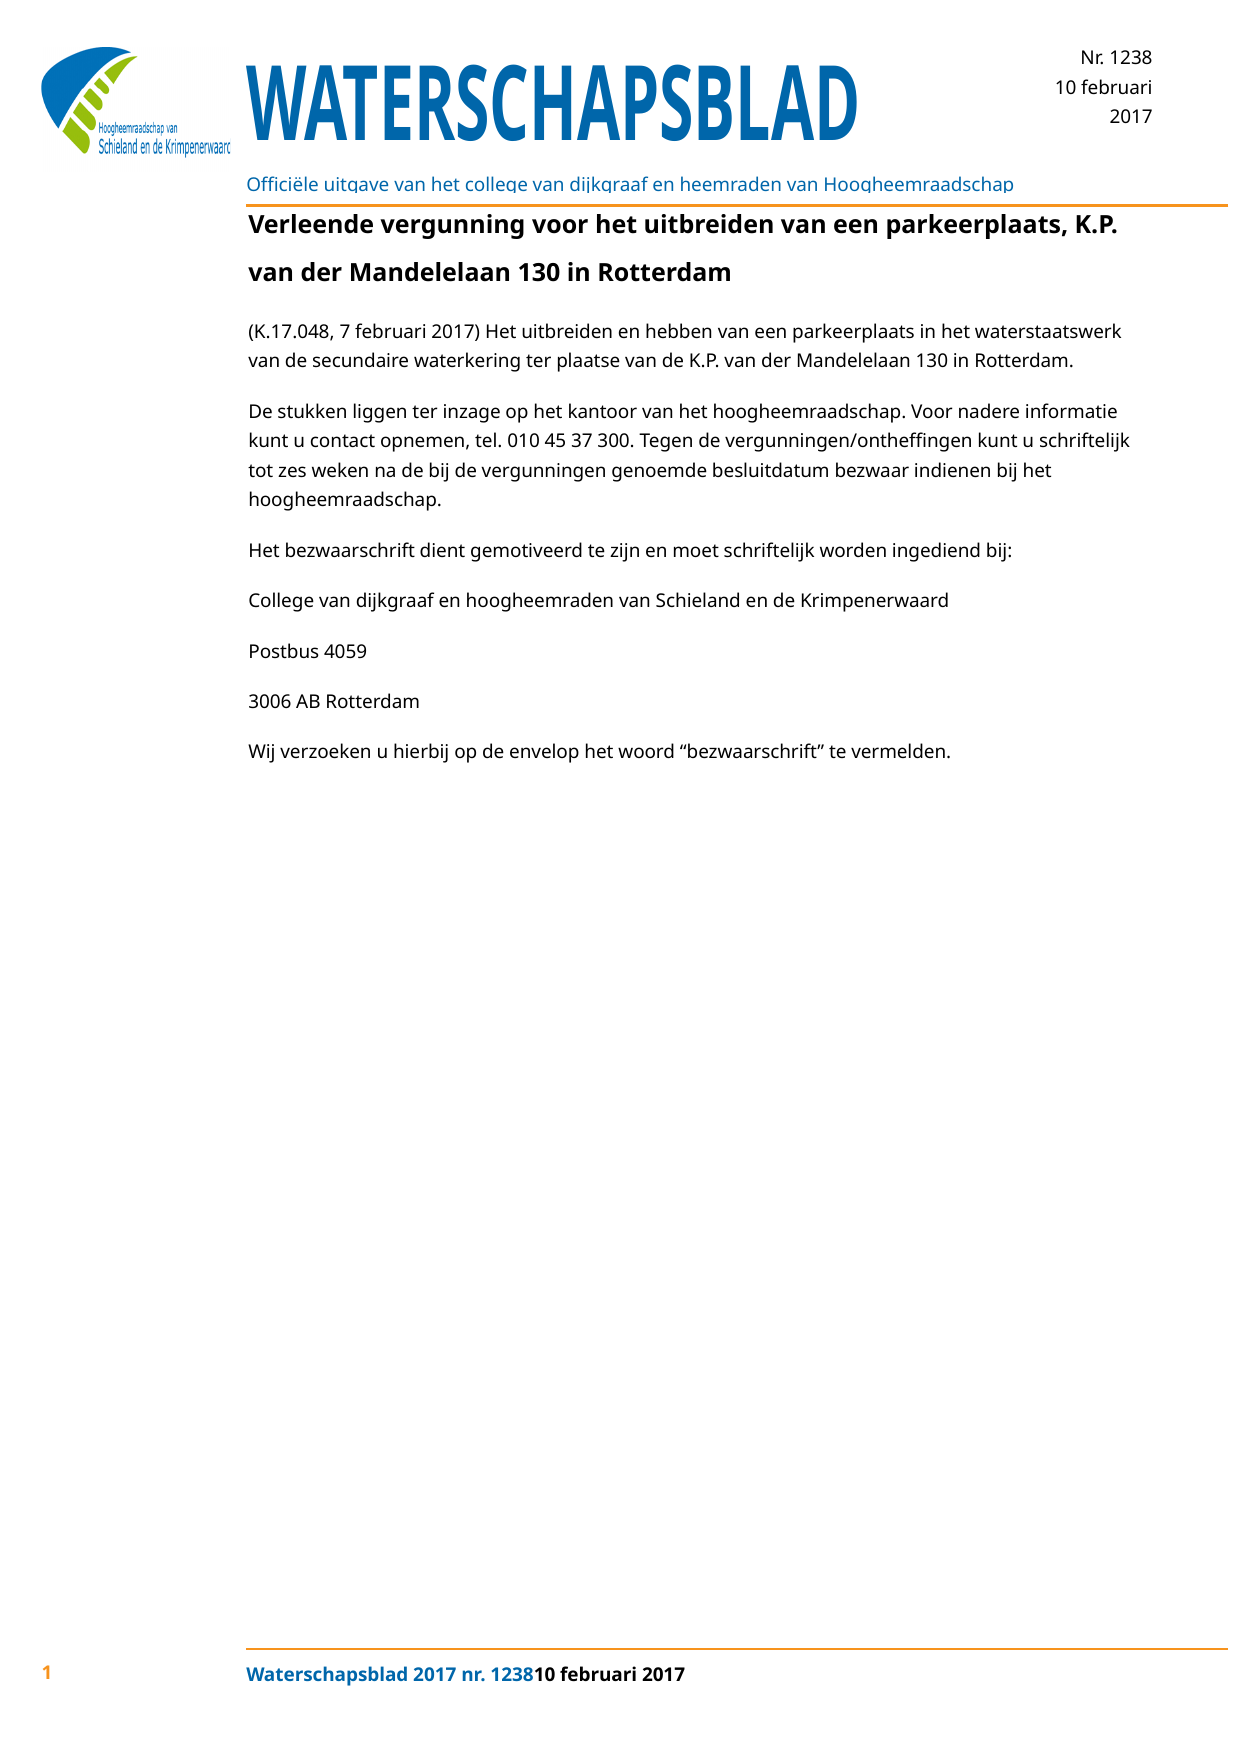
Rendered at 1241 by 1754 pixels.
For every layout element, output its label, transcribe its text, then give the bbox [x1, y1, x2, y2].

text 3006 AB Rotterdam [248, 688, 1152, 714]
text De stukken liggen ter inzage op het kantoor van het hoogheemraadschap. Voor nadere informatie kunt u contact opnemen, tel. 010 45 37 300. Tegen de vergunningen/ontheffingen kunt u schriftelijk tot zes weken na de bij de vergunningen genoemde besluitdatum bezwaar indienen bij het hoogheemraadschap. [248, 398, 1152, 512]
text Wij verzoeken u hierbij op de envelop het woord “bezwaarschrift” te vermelden. [248, 739, 1152, 764]
text Verleende vergunning voor het uitbreiden van een parkeerplaats, K.P. van der Mandelelaan 130 in Rotterdam [248, 207, 1152, 288]
text Het bezwaarschrift dient gemotiveerd te zijn en moet schriftelijk worden ingediend bij: [248, 537, 1152, 563]
text Postbus 4059 [248, 638, 1152, 664]
picture [41, 47, 231, 172]
text (K.17.048, 7 februari 2017) Het uitbreiden en hebben van een parkeerplaats in het waterstaatswerk van de secundaire waterkering ter plaatse van de K.P. van der Mandelelaan 130 in Rotterdam. [248, 318, 1152, 373]
text College van dijkgraaf en hoogheemraden van Schieland en de Krimpenerwaard [248, 587, 1152, 613]
